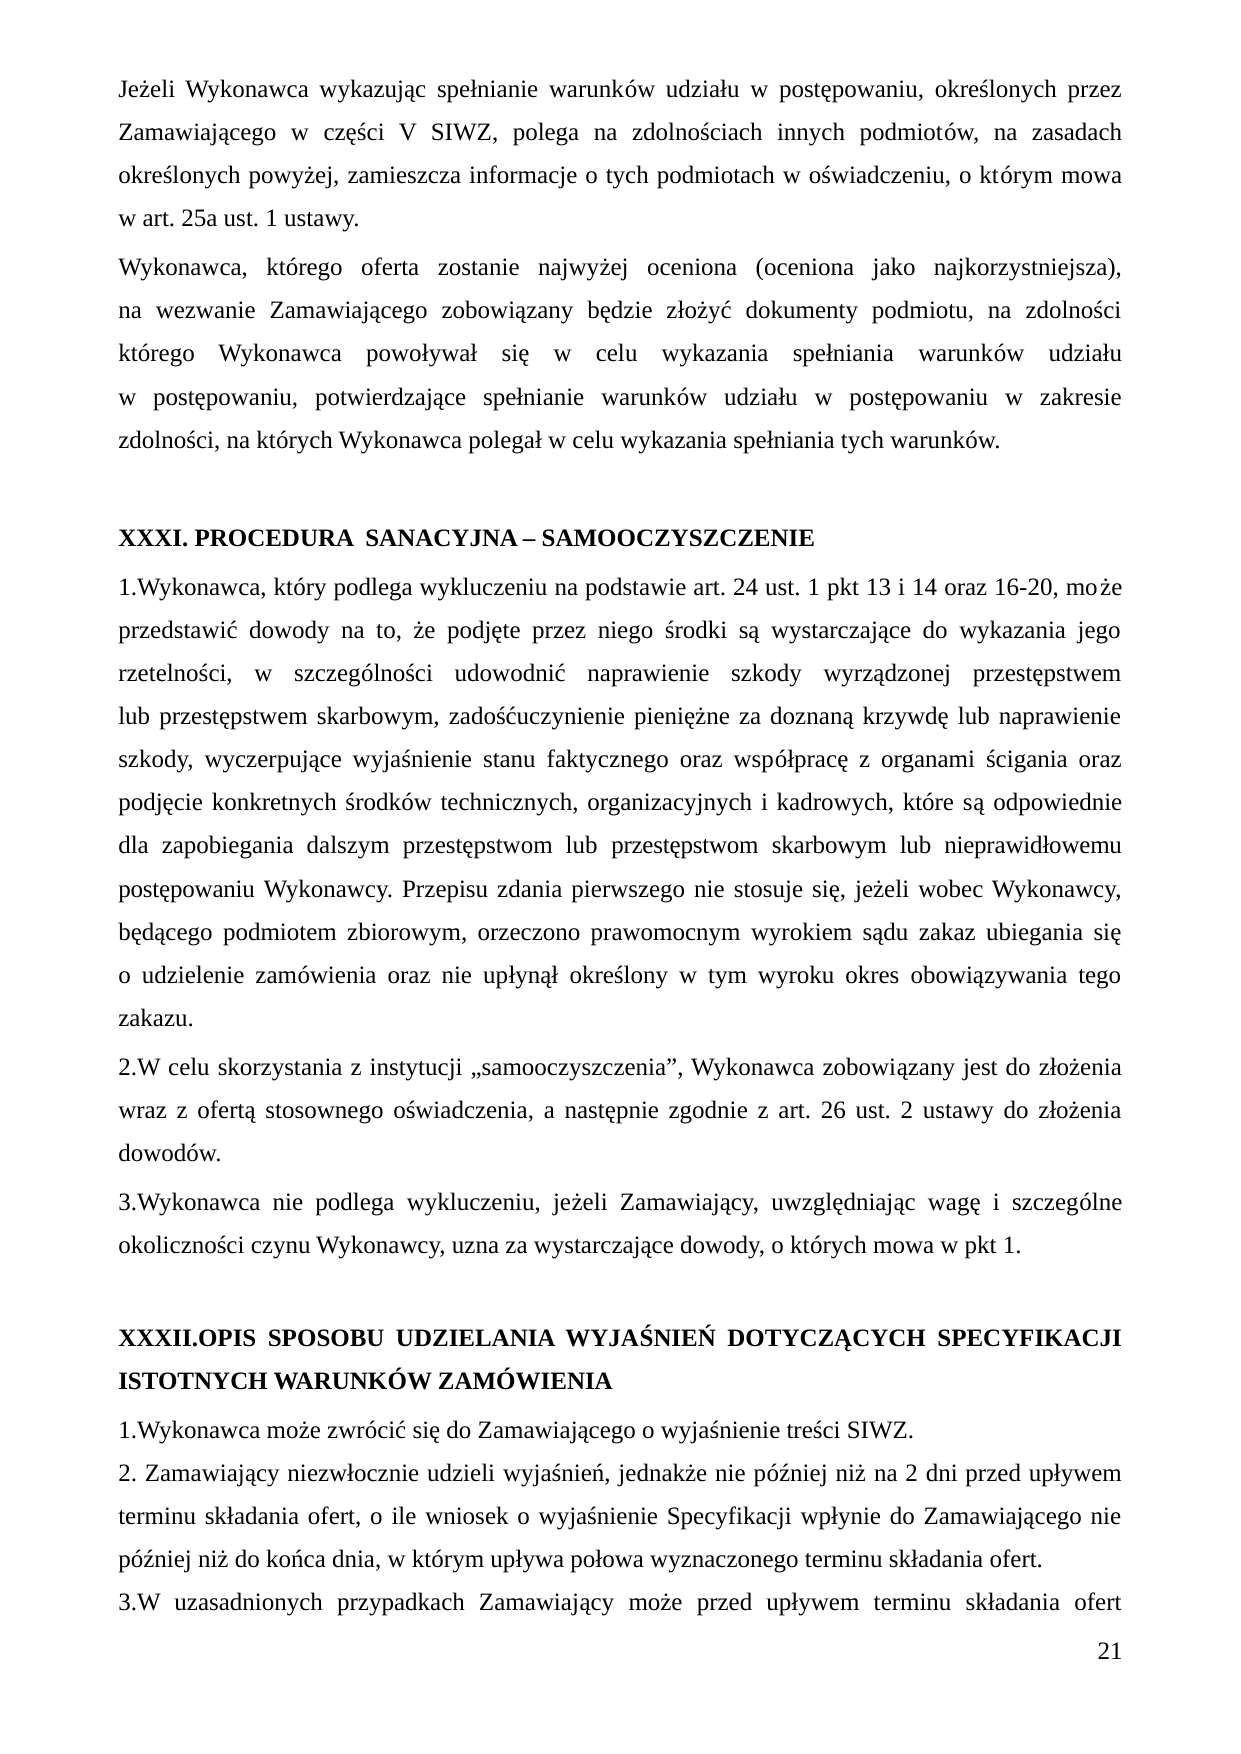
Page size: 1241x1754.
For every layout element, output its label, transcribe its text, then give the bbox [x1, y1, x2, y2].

text Wykonawca, którego oferta zostanie najwyżej oceniona (oceniona jako najkorzystniejsza), na wezwanie Zamawiającego zobowiązany będzie złożyć dokumenty podmiotu, na zdolności którego Wykonawca powoływał się w celu wykazania spełniania warunków udziału w postępowaniu, potwierdzające spełnianie warunków udziału w postępowaniu w zakresie zdolności, na których Wykonawca polegał w celu wykazania spełniania tych warunków. [118, 252, 1122, 453]
text 3.Wykonawca nie podlega wykluczeniu, jeżeli Zamawiający, uwzględniając wagę i szczególne okoliczności czynu Wykonawcy, uzna za wystarczające dowody, o których mowa w pkt 1. [118, 1187, 1122, 1259]
text 2. Zamawiający niezwłocznie udzieli wyjaśnień, jednakże nie później niż na 2 dni przed upływem terminu składania ofert, o ile wniosek o wyjaśnienie Specyfikacji wpłynie do Zamawiającego nie później niż do końca dnia, w którym upływa połowa wyznaczonego terminu składania ofert. [118, 1458, 1122, 1573]
text XXXII.OPIS SPOSOBU UDZIELANIA WYJAŚNIEŃ DOTYCZĄCYCH SPECYFIKACJI ISTOTNYCH WARUNKÓW ZAMÓWIENIA [118, 1280, 1122, 1395]
text 1.Wykonawca, który podlega wykluczeniu na podstawie art. 24 ust. 1 pkt 13 i 14 oraz 16-20, może przedstawić dowody na to, że podjęte przez niego środki są wystarczające do wykazania jego rzetelności, w szczególności udowodnić naprawienie szkody wyrządzonej przestępstwem lub przestępstwem skarbowym, zadośćuczynienie pieniężne za doznaną krzywdę lub naprawienie szkody, wyczerpujące wyjaśnienie stanu faktycznego oraz współpracę z organami ścigania oraz podjęcie konkretnych środków technicznych, organizacyjnych i kadrowych, które są odpowiednie dla zapobiegania dalszym przestępstwom lub przestępstwom skarbowym lub nieprawidłowemu postępowaniu Wykonawcy. Przepisu zdania pierwszego nie stosuje się, jeżeli wobec Wykonawcy, będącego podmiotem zbiorowym, orzeczono prawomocnym wyrokiem sądu zakaz ubiegania się o udzielenie zamówienia oraz nie upłynął określony w tym wyroku okres obowiązywania tego zakazu. [118, 572, 1122, 1032]
text 3.W uzasadnionych przypadkach Zamawiający może przed upływem terminu składania ofert [118, 1587, 1122, 1616]
text 2.W celu skorzystania z instytucji „samooczyszczenia”, Wykonawca zobowiązany jest do złożenia wraz z ofertą stosownego oświadczenia, a następnie zgodnie z art. 26 ust. 2 ustawy do złożenia dowodów. [118, 1052, 1122, 1167]
text Jeżeli Wykonawca wykazując spełnianie warunków udziału w postępowaniu, określonych przez Zamawiającego w części V SIWZ, polega na zdolnościach innych podmiotów, na zasadach określonych powyżej, zamieszcza informacje o tych podmiotach w oświadczeniu, o którym mowa w art. 25a ust. 1 ustawy. [118, 74, 1122, 232]
text 1.Wykonawca może zwrócić się do Zamawiającego o wyjaśnienie treści SIWZ. [118, 1415, 1122, 1444]
text XXXI. PROCEDURA SANACYJNA – SAMOOCZYSZCZENIE [118, 523, 1122, 552]
